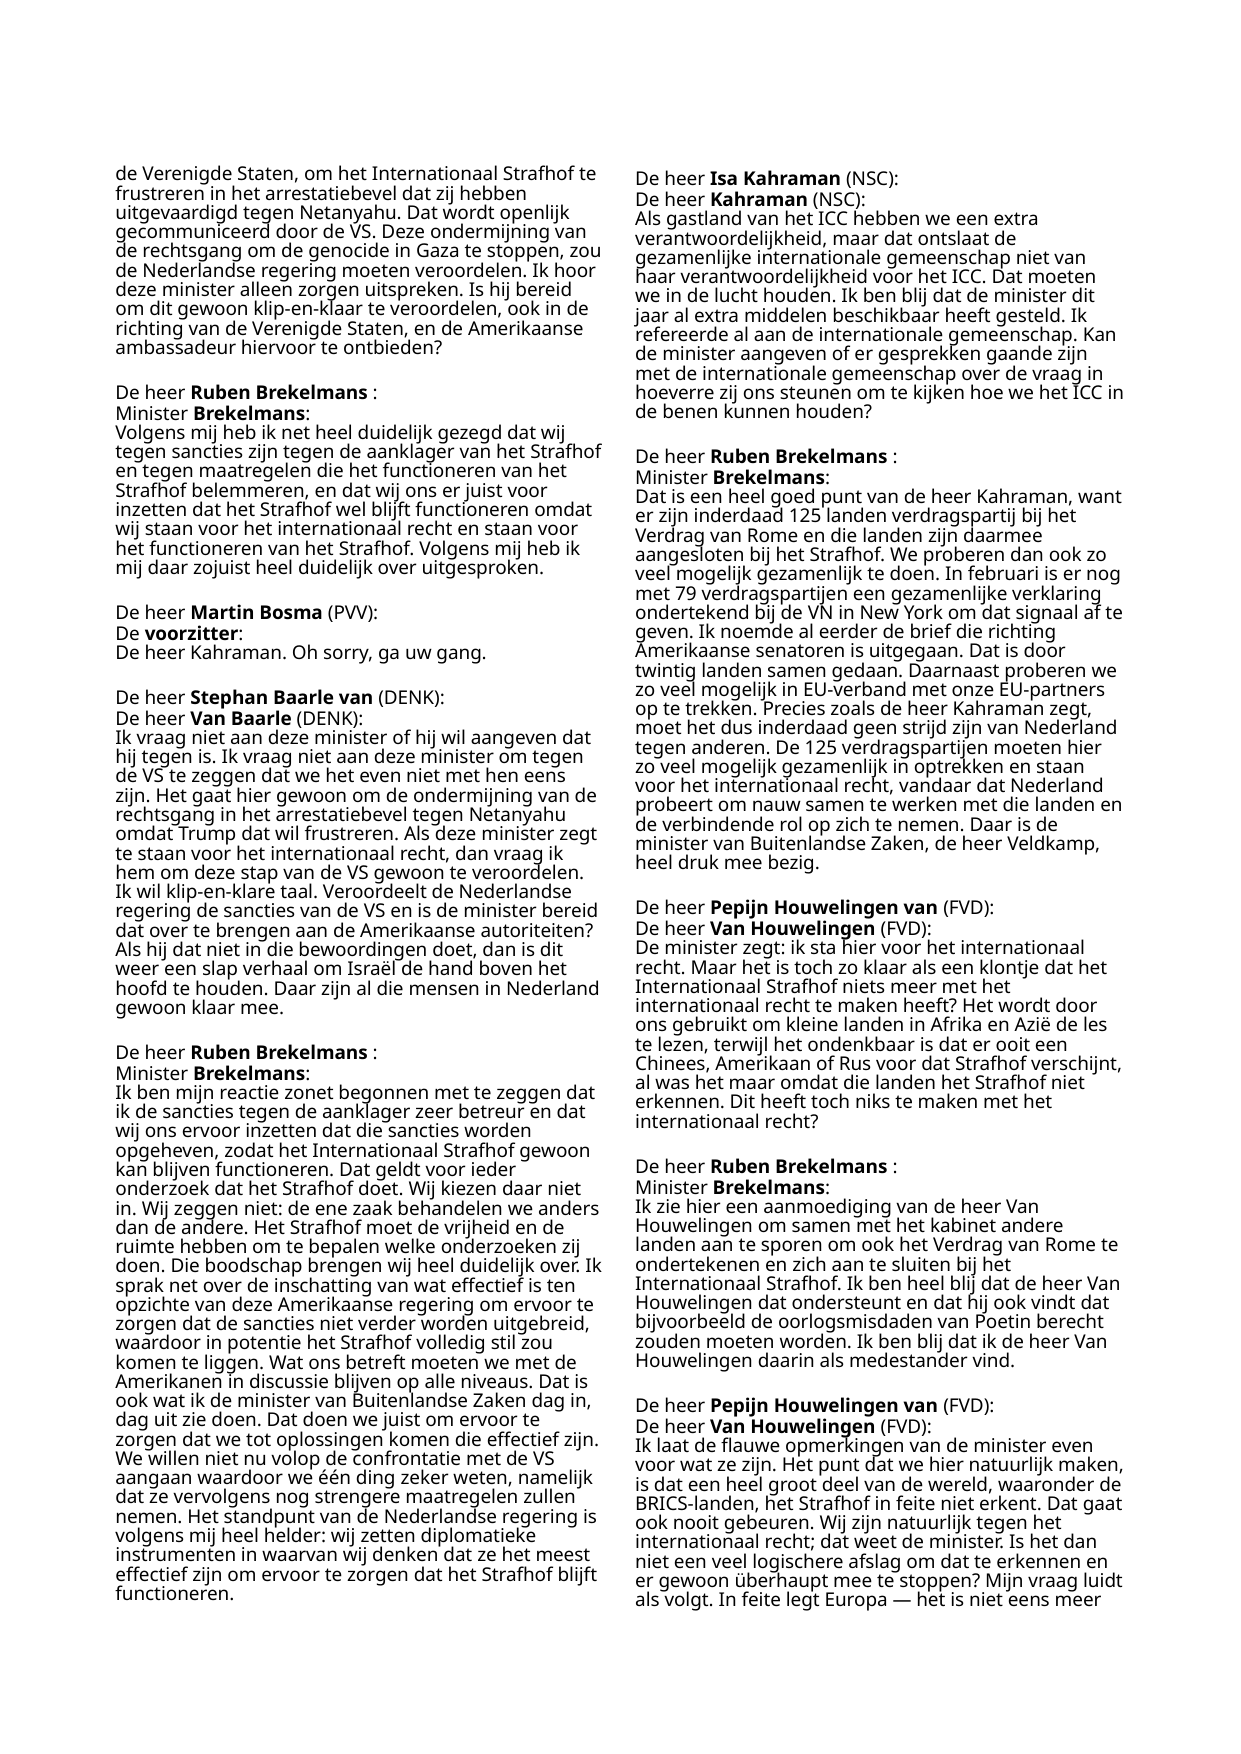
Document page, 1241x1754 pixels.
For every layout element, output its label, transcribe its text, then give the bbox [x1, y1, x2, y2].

text De minister zegt: ik sta hier voor het internationaal recht. Maar het is toch zo klaar als een klontje dat het Internationaal Strafhof niets meer met het internationaal recht te maken heeft? Het wordt door ons gebruikt om kleine landen in Afrika en Azië de les te lezen, terwijl het ondenkbaar is dat er ooit een Chinees, Amerikaan of Rus voor dat Strafhof verschijnt, al was het maar omdat die landen het Strafhof niet erkennen. Dit heeft toch niks te maken met het internationaal recht? [635, 939, 1125, 1132]
text De heer Ruben Brekelmans : [115, 1039, 605, 1064]
text Minister Brekelmans: [115, 1064, 605, 1084]
text Minister Brekelmans: [115, 404, 605, 424]
text Ik vraag niet aan deze minister of hij wil aangeven dat hij tegen is. Ik vraag niet aan deze minister om tegen de VS te zeggen dat we het even niet met hen eens zijn. Het gaat hier gewoon om de ondermijning van de rechtsgang in het arrestatiebevel tegen Netanyahu omdat Trump dat wil frustreren. Als deze minister zegt te staan voor het internationaal recht, dan vraag ik hem om deze stap van de VS gewoon te veroordelen. Ik wil klip-en-klare taal. Veroordeelt de Nederlandse regering de sancties van de VS en is de minister bereid dat over te brengen aan de Amerikaanse autoriteiten? Als hij dat niet in die bewoordingen doet, dan is dit weer een slap verhaal om Israël de hand boven het hoofd te houden. Daar zijn al die mensen in Nederland gewoon klaar mee. [115, 729, 605, 1018]
text De voorzitter: [115, 624, 605, 644]
text De heer Pepijn Houwelingen van (FVD): [635, 1392, 1125, 1418]
text De heer Martin Bosma (PVV): [115, 599, 605, 624]
text Volgens mij heb ik net heel duidelijk gezegd dat wij tegen sancties zijn tegen de aanklager van het Strafhof en tegen maatregelen die het functioneren van het Strafhof belemmeren, en dat wij ons er juist voor inzetten dat het Strafhof wel blijft functioneren omdat wij staan voor het internationaal recht en staan voor het functioneren van het Strafhof. Volgens mij heb ik mij daar zojuist heel duidelijk over uitgesproken. [115, 424, 605, 578]
text Ik ben mijn reactie zonet begonnen met te zeggen dat ik de sancties tegen de aanklager zeer betreur en dat wij ons ervoor inzetten dat die sancties worden opgeheven, zodat het Internationaal Strafhof gewoon kan blijven functioneren. Dat geldt voor ieder onderzoek dat het Strafhof doet. Wij kiezen daar niet in. Wij zeggen niet: de ene zaak behandelen we anders dan de andere. Het Strafhof moet de vrijheid en de ruimte hebben om te bepalen welke onderzoeken zij doen. Die boodschap brengen wij heel duidelijk over. Ik sprak net over de inschatting van wat effectief is ten opzichte van deze Amerikaanse regering om ervoor te zorgen dat de sancties niet verder worden uitgebreid, waardoor in potentie het Strafhof volledig stil zou komen te liggen. Wat ons betreft moeten we met de Amerikanen in discussie blijven op alle niveaus. Dat is ook wat ik de minister van Buitenlandse Zaken dag in, dag uit zie doen. Dat doen we juist om ervoor te zorgen dat we tot oplossingen komen die effectief zijn. We willen niet nu volop de confrontatie met de VS aangaan waardoor we één ding zeker weten, namelijk dat ze vervolgens nog strengere maatregelen zullen nemen. Het standpunt van de Nederlandse regering is volgens mij heel helder: wij zetten diplomatieke instrumenten in waarvan wij denken dat ze het meest effectief zijn om ervoor te zorgen dat het Strafhof blijft functioneren. [115, 1084, 605, 1604]
text De heer Kahraman. Oh sorry, ga uw gang. [115, 644, 605, 663]
text Ik zie hier een aanmoediging van de heer Van Houwelingen om samen met het kabinet andere landen aan te sporen om ook het Verdrag van Rome te ondertekenen en zich aan te sluiten bij het Internationaal Strafhof. Ik ben heel blij dat de heer Van Houwelingen dat ondersteunt en dat hij ook vindt dat bijvoorbeeld de oorlogsmisdaden van Poetin berecht zouden moeten worden. Ik ben blij dat ik de heer Van Houwelingen daarin als medestander vind. [635, 1198, 1125, 1371]
text Dat is een heel goed punt van de heer Kahraman, want er zijn inderdaad 125 landen verdragspartij bij het Verdrag van Rome en die landen zijn daarmee aangesloten bij het Strafhof. We proberen dan ook zo veel mogelijk gezamenlijk te doen. In februari is er nog met 79 verdragspartijen een gezamenlijke verklaring ondertekend bij de VN in New York om dat signaal af te geven. Ik noemde al eerder de brief die richting Amerikaanse senatoren is uitgegaan. Dat is door twintig landen samen gedaan. Daarnaast proberen we zo veel mogelijk in EU-verband met onze EU-partners op te trekken. Precies zoals de heer Kahraman zegt, moet het dus inderdaad geen strijd zijn van Nederland tegen anderen. De 125 verdragspartijen moeten hier zo veel mogelijk gezamenlijk in optrekken en staan voor het internationaal recht, vandaar dat Nederland probeert om nauw samen te werken met die landen en de verbindende rol op zich te nemen. Daar is de minister van Buitenlandse Zaken, de heer Veldkamp, heel druk mee bezig. [635, 488, 1125, 873]
text Minister Brekelmans: [635, 469, 1125, 488]
text Als gastland van het ICC hebben we een extra verantwoordelijkheid, maar dat ontslaat de gezamenlijke internationale gemeenschap niet van haar verantwoordelijkheid voor het ICC. Dat moeten we in de lucht houden. Ik ben blij dat de minister dit jaar al extra middelen beschikbaar heeft gesteld. Ik refereerde al aan de internationale gemeenschap. Kan de minister aangeven of er gesprekken gaande zijn met de internationale gemeenschap over de vraag in hoeverre zij ons steunen om te kijken hoe we het ICC in de benen kunnen houden? [635, 210, 1125, 422]
text De heer Van Baarle (DENK): [115, 710, 605, 729]
text De heer Van Houwelingen (FVD): [635, 1418, 1125, 1437]
text Minister Brekelmans: [635, 1179, 1125, 1198]
text De heer Pepijn Houwelingen van (FVD): [635, 894, 1125, 920]
text De heer Ruben Brekelmans : [635, 443, 1125, 469]
text de Verenigde Staten, om het Internationaal Strafhof te frustreren in het arrestatiebevel dat zij hebben uitgevaardigd tegen Netanyahu. Dat wordt openlijk gecommuniceerd door de VS. Deze ondermijning van de rechtsgang om de genocide in Gaza te stoppen, zou de Nederlandse regering moeten veroordelen. Ik hoor deze minister alleen zorgen uitspreken. Is hij bereid om dit gewoon klip-en-klaar te veroordelen, ook in de richting van de Verenigde Staten, en de Amerikaanse ambassadeur hiervoor te ontbieden? [115, 165, 605, 358]
text De heer Isa Kahraman (NSC): [635, 165, 1125, 191]
text De heer Van Houwelingen (FVD): [635, 920, 1125, 939]
text Ik laat de flauwe opmerkingen van de minister even voor wat ze zijn. Het punt dat we hier natuurlijk maken, is dat een heel groot deel van de wereld, waaronder de BRICS-landen, het Strafhof in feite niet erkent. Dat gaat ook nooit gebeuren. Wij zijn natuurlijk tegen het internationaal recht; dat weet de minister. Is het dan niet een veel logischere afslag om dat te erkennen en er gewoon überhaupt mee te stoppen? Mijn vraag luidt als volgt. In feite legt Europa — het is niet eens meer [635, 1437, 1125, 1611]
text De heer Ruben Brekelmans : [635, 1153, 1125, 1179]
text De heer Stephan Baarle van (DENK): [115, 684, 605, 710]
text De heer Ruben Brekelmans : [115, 379, 605, 404]
text De heer Kahraman (NSC): [635, 191, 1125, 210]
